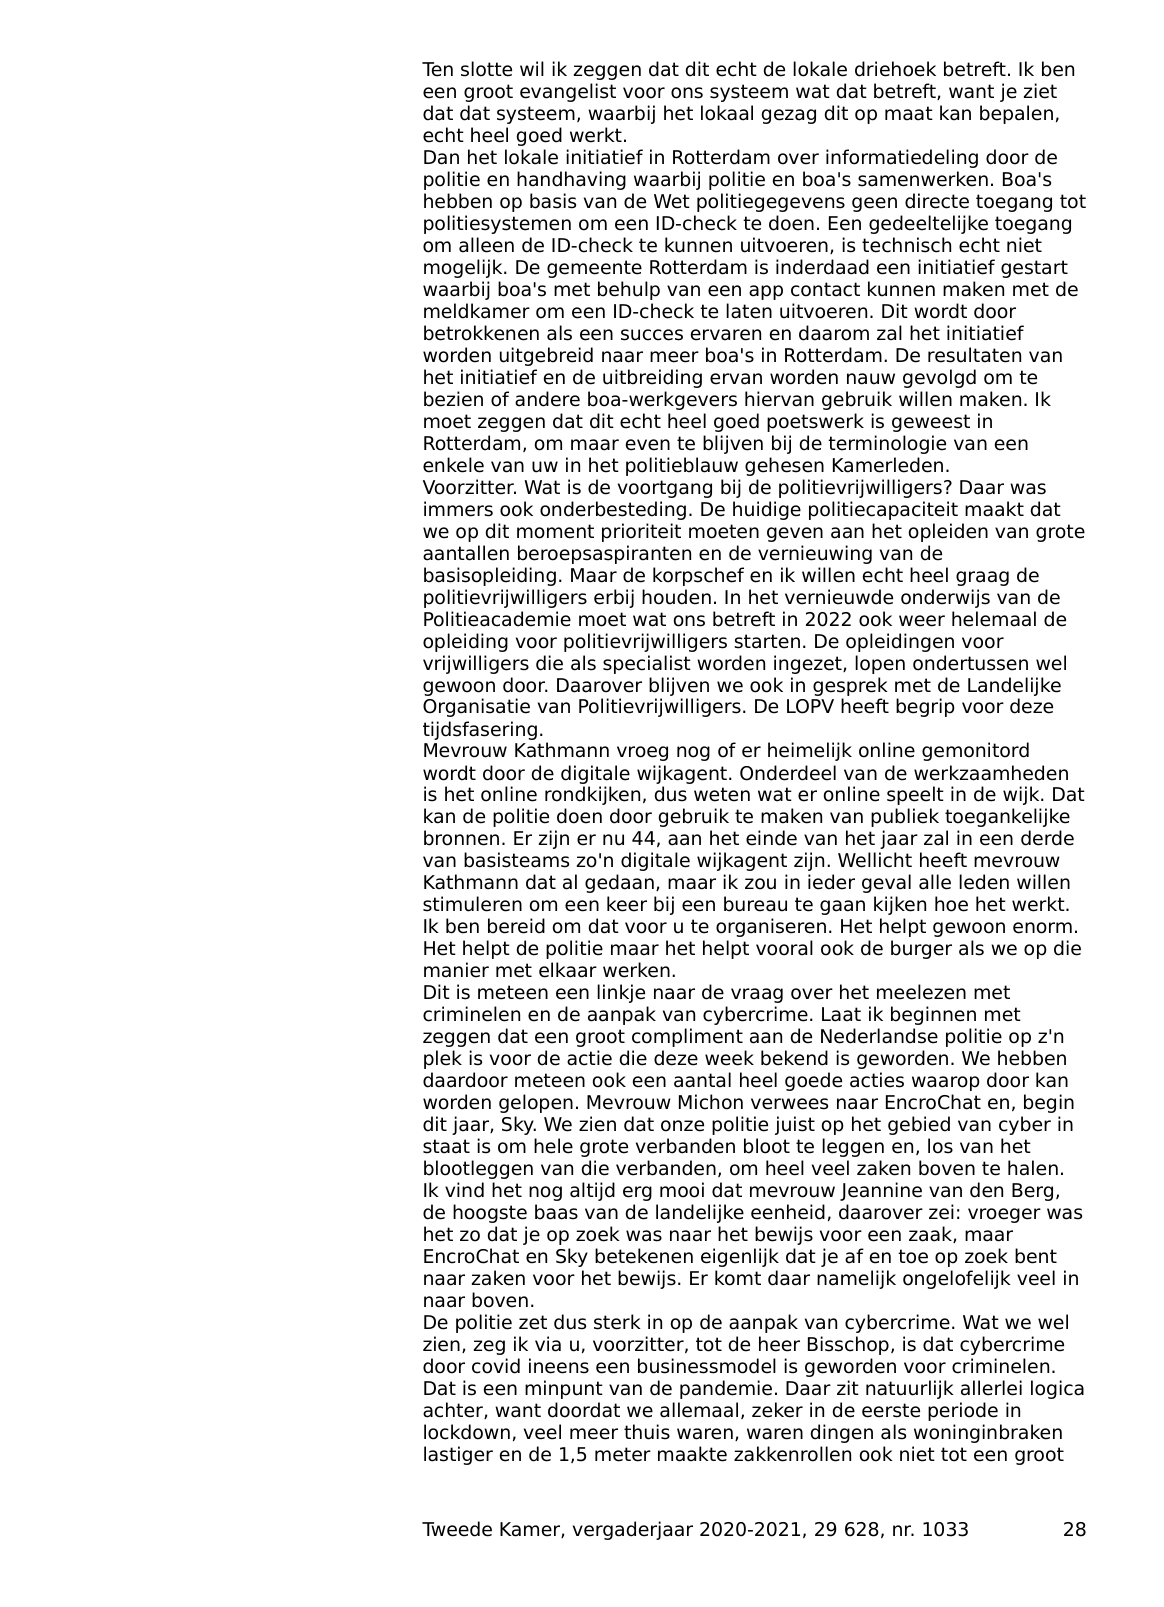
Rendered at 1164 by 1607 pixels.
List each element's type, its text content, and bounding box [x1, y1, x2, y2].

text De politie zet dus sterk in op de aanpak van cybercrime. Wat we wel zien, zeg ik via u, voorzitter, tot de heer Bisschop, is dat cybercrime door covid ineens een businessmodel is geworden voor criminelen. Dat is een minpunt van de pandemie. Daar zit natuurlijk allerlei logica achter, want doordat we allemaal, zeker in de eerste periode in lockdown, veel meer thuis waren, waren dingen als woninginbraken lastiger en de 1,5 meter maakte zakkenrollen ook niet tot een groot [422, 1312, 1087, 1466]
text Mevrouw Kathmann vroeg nog of er heimelijk online gemonitord wordt door de digitale wijkagent. Onderdeel van de werkzaamheden is het online rondkijken, dus weten wat er online speelt in de wijk. Dat kan de politie doen door gebruik te maken van publiek toegankelijke bronnen. Er zijn er nu 44, aan het einde van het jaar zal in een derde van basisteams zo'n digitale wijkagent zijn. Wellicht heeft mevrouw Kathmann dat al gedaan, maar ik zou in ieder geval alle leden willen stimuleren om een keer bij een bureau te gaan kijken hoe het werkt. Ik ben bereid om dat voor u te organiseren. Het helpt gewoon enorm. Het helpt de politie maar het helpt vooral ook de burger als we op die manier met elkaar werken. [422, 740, 1087, 982]
text Voorzitter. Wat is de voortgang bij de politievrijwilligers? Daar was immers ook onderbesteding. De huidige politiecapaciteit maakt dat we op dit moment prioriteit moeten geven aan het opleiden van grote aantallen beroepsaspiranten en de vernieuwing van de basisopleiding. Maar de korpschef en ik willen echt heel graag de politievrijwilligers erbij houden. In het vernieuwde onderwijs van de Politieacademie moet wat ons betreft in 2022 ook weer helemaal de opleiding voor politievrijwilligers starten. De opleidingen voor vrijwilligers die als specialist worden ingezet, lopen ondertussen wel gewoon door. Daarover blijven we ook in gesprek met de Landelijke Organisatie van Politievrijwilligers. De LOPV heeft begrip voor deze tijdsfasering. [422, 477, 1087, 740]
text Dit is meteen een linkje naar de vraag over het meelezen met criminelen en de aanpak van cybercrime. Laat ik beginnen met zeggen dat een groot compliment aan de Nederlandse politie op z'n plek is voor de actie die deze week bekend is geworden. We hebben daardoor meteen ook een aantal heel goede acties waarop door kan worden gelopen. Mevrouw Michon verwees naar EncroChat en, begin dit jaar, Sky. We zien dat onze politie juist op het gebied van cyber in staat is om hele grote verbanden bloot te leggen en, los van het blootleggen van die verbanden, om heel veel zaken boven te halen. Ik vind het nog altijd erg mooi dat mevrouw Jeannine van den Berg, de hoogste baas van de landelijke eenheid, daarover zei: vroeger was het zo dat je op zoek was naar het bewijs voor een zaak, maar EncroChat en Sky betekenen eigenlijk dat je af en toe op zoek bent naar zaken voor het bewijs. Er komt daar namelijk ongelofelijk veel in naar boven. [422, 982, 1087, 1312]
text Dan het lokale initiatief in Rotterdam over informatiedeling door de politie en handhaving waarbij politie en boa's samenwerken. Boa's hebben op basis van de Wet politiegegevens geen directe toegang tot politiesystemen om een ID-check te doen. Een gedeeltelijke toegang om alleen de ID-check te kunnen uitvoeren, is technisch echt niet mogelijk. De gemeente Rotterdam is inderdaad een initiatief gestart waarbij boa's met behulp van een app contact kunnen maken met de meldkamer om een ID-check te laten uitvoeren. Dit wordt door betrokkenen als een succes ervaren en daarom zal het initiatief worden uitgebreid naar meer boa's in Rotterdam. De resultaten van het initiatief en de uitbreiding ervan worden nauw gevolgd om te bezien of andere boa-werkgevers hiervan gebruik willen maken. Ik moet zeggen dat dit echt heel goed poetswerk is geweest in Rotterdam, om maar even te blijven bij de terminologie van een enkele van uw in het politieblauw gehesen Kamerleden. [422, 147, 1087, 477]
text Ten slotte wil ik zeggen dat dit echt de lokale driehoek betreft. Ik ben een groot evangelist voor ons systeem wat dat betreft, want je ziet dat dat systeem, waarbij het lokaal gezag dit op maat kan bepalen, echt heel goed werkt. [422, 59, 1087, 147]
